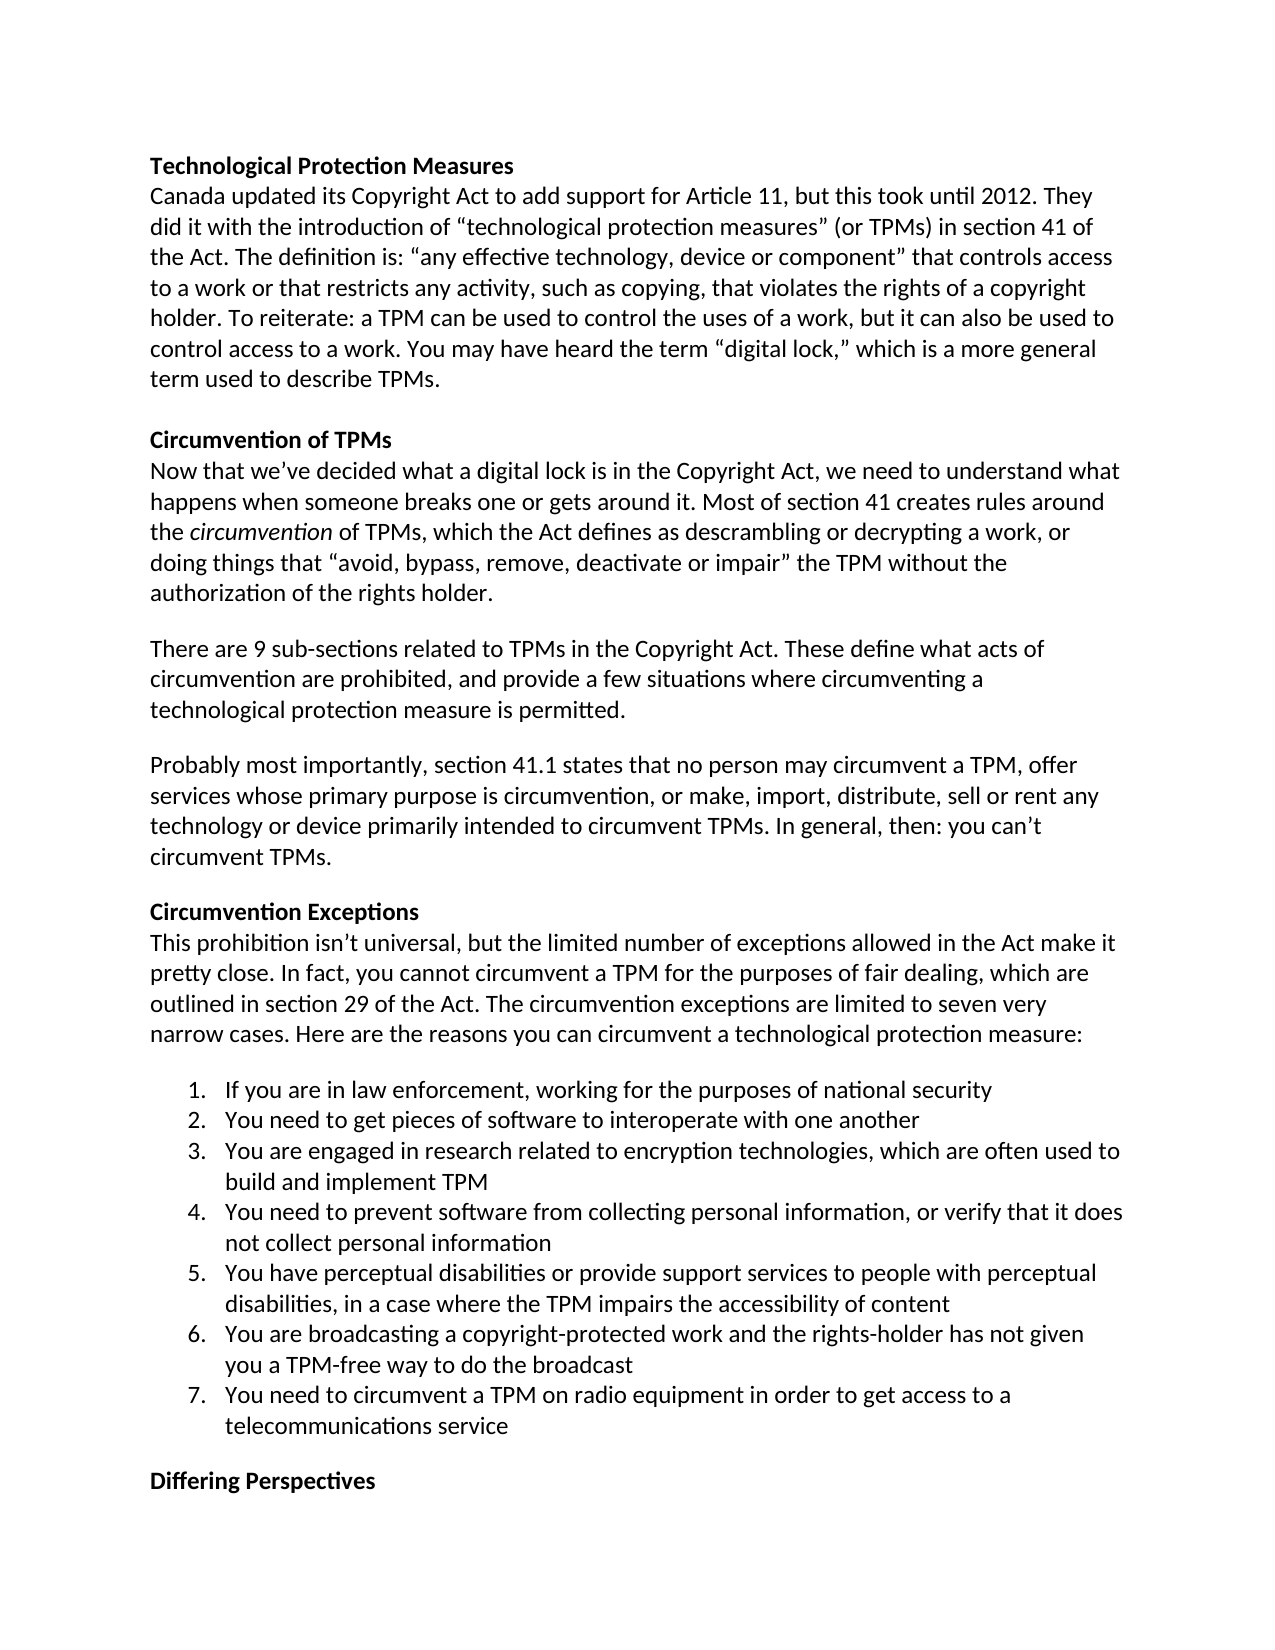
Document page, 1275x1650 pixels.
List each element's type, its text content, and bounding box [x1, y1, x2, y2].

text Probably most importantly, section 41.1 states that no person may circumvent a TPM, offer services whose primary purpose is circumvention, or make, import, distribute, sell or rent any technology or device primarily intended to circumvent TPMs. In general, then: you can’t circumvent TPMs. [150, 749, 1125, 871]
text Canada updated its Copyright Act to add support for Article 11, but this took until 2012. They did it with the introduction of “technological protection measures” (or TPMs) in section 41 of the Act. The definition is: “any effective technology, device or component” that controls access to a work or that restricts any activity, such as copying, that violates the rights of a copyright holder. To reiterate: a TPM can be used to control the uses of a work, but it can also be used to control access to a work. You may have heard the term “digital lock,” which is a more general term used to describe TPMs. [150, 181, 1125, 394]
list You are broadcasting a copyright-protected work and the rights-holder has not given you a TPM-free way to do the broadcast [187, 1318, 1125, 1379]
list You have perceptual disabilities or provide support services to people with perceptual disabilities, in a case where the TPM impairs the accessibility of content [187, 1257, 1125, 1318]
list You need to circumvent a TPM on radio equipment in order to get access to a telecommunications service [187, 1379, 1125, 1440]
list You are engaged in research related to encryption technologies, which are often used to build and implement TPM [187, 1135, 1125, 1196]
list If you are in law enforcement, working for the purposes of national security [187, 1074, 1125, 1104]
text Differing Perspectives [150, 1465, 1125, 1496]
text Now that we’ve decided what a digital lock is in the Copyright Act, we need to understand what happens when someone breaks one or gets around it. Most of section 41 creates rules around the circumvention of TPMs, which the Act defines as descrambling or decrypting a work, or doing things that “avoid, bypass, remove, deactivate or impair” the TPM without the authorization of the rights holder. [150, 455, 1125, 608]
text Circumvention Exceptions [150, 896, 1125, 927]
text Technological Protection Measures [150, 150, 1125, 181]
list You need to get pieces of software to interoperate with one another [187, 1104, 1125, 1135]
list You need to prevent software from collecting personal information, or verify that it does not collect personal information [187, 1196, 1125, 1257]
text There are 9 sub-sections related to TPMs in the Copyright Act. These define what acts of circumvention are prohibited, and provide a few situations where circumventing a technological protection measure is permitted. [150, 633, 1125, 724]
text This prohibition isn’t universal, but the limited number of exceptions allowed in the Act make it pretty close. In fact, you cannot circumvent a TPM for the purposes of fair dealing, which are outlined in section 29 of the Act. The circumvention exceptions are limited to seven very narrow cases. Here are the reasons you can circumvent a technological protection measure: [150, 927, 1125, 1049]
text Circumvention of TPMs [150, 425, 1125, 455]
